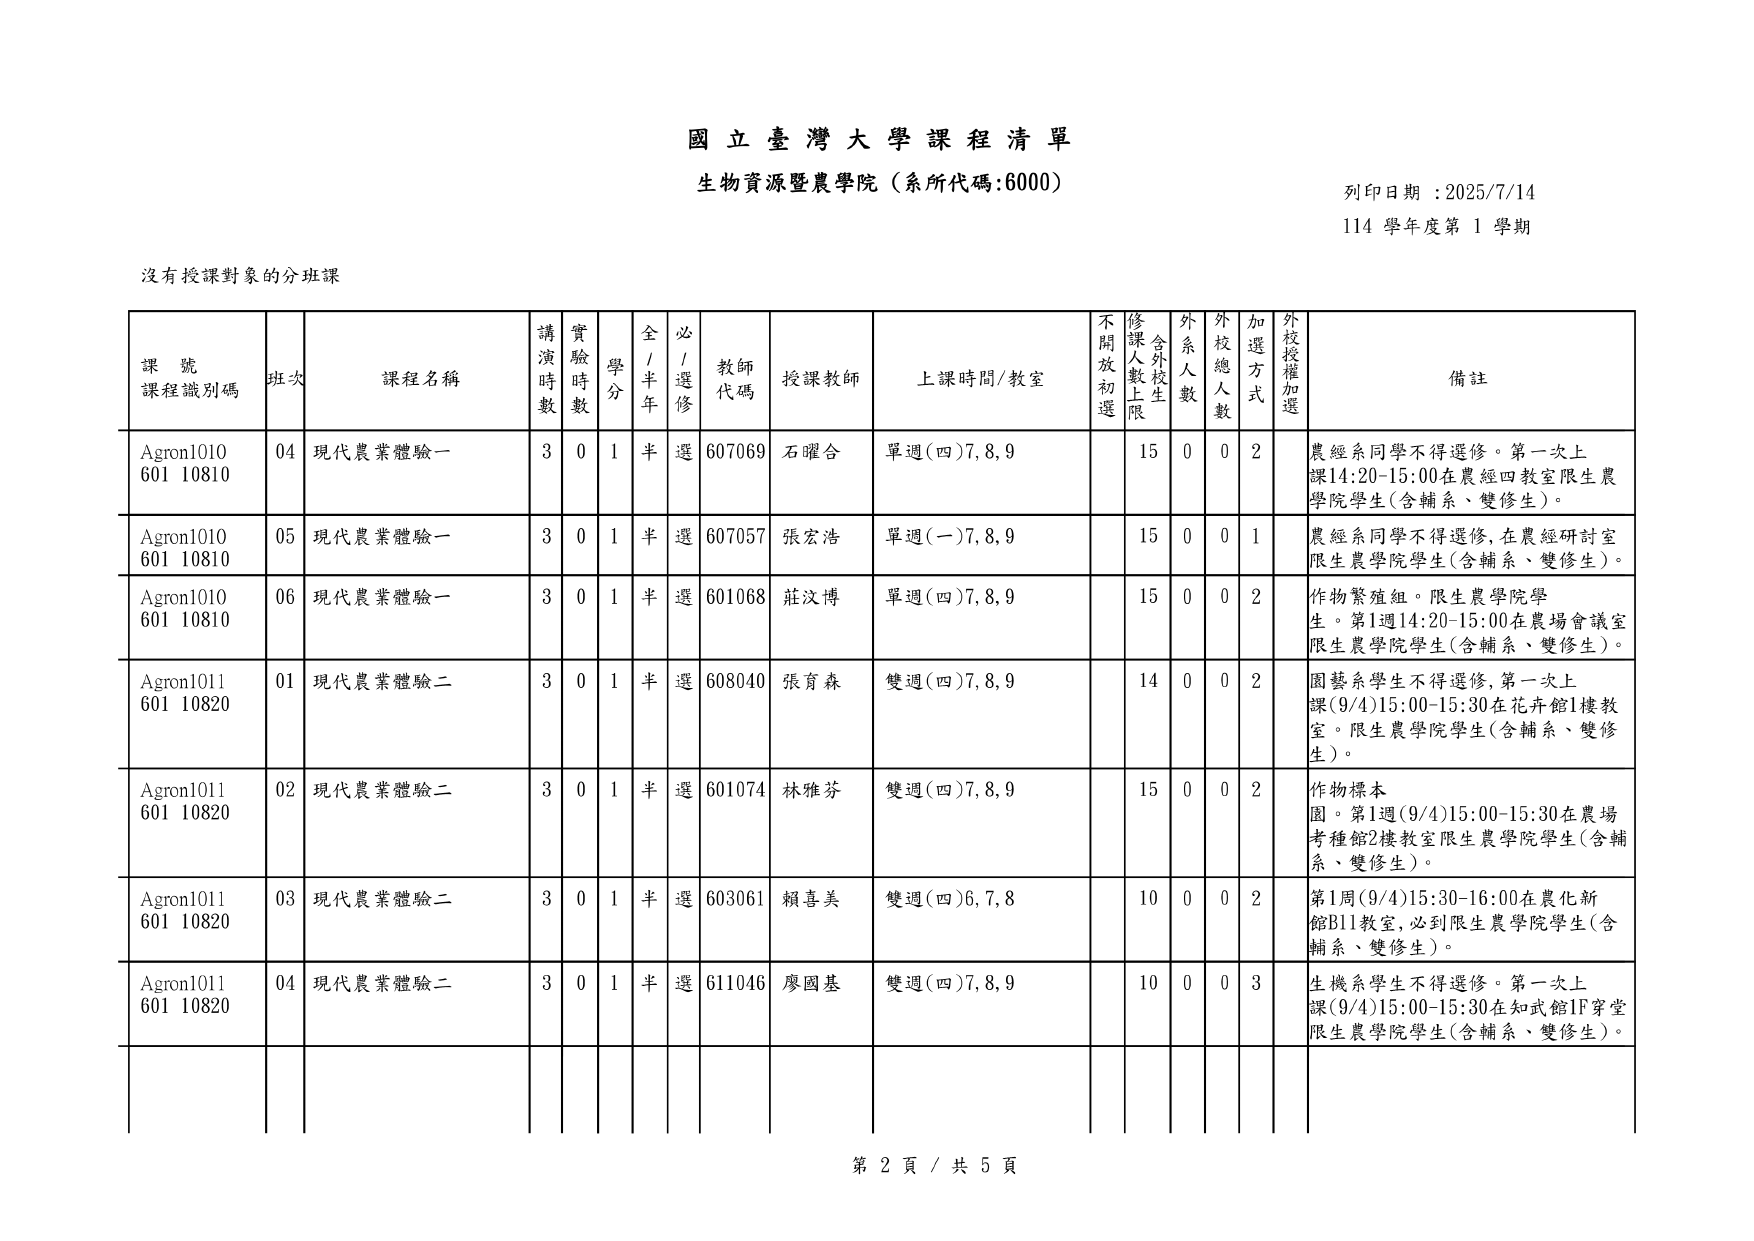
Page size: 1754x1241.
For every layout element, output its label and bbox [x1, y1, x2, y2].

picture [118, 118, 1636, 1178]
